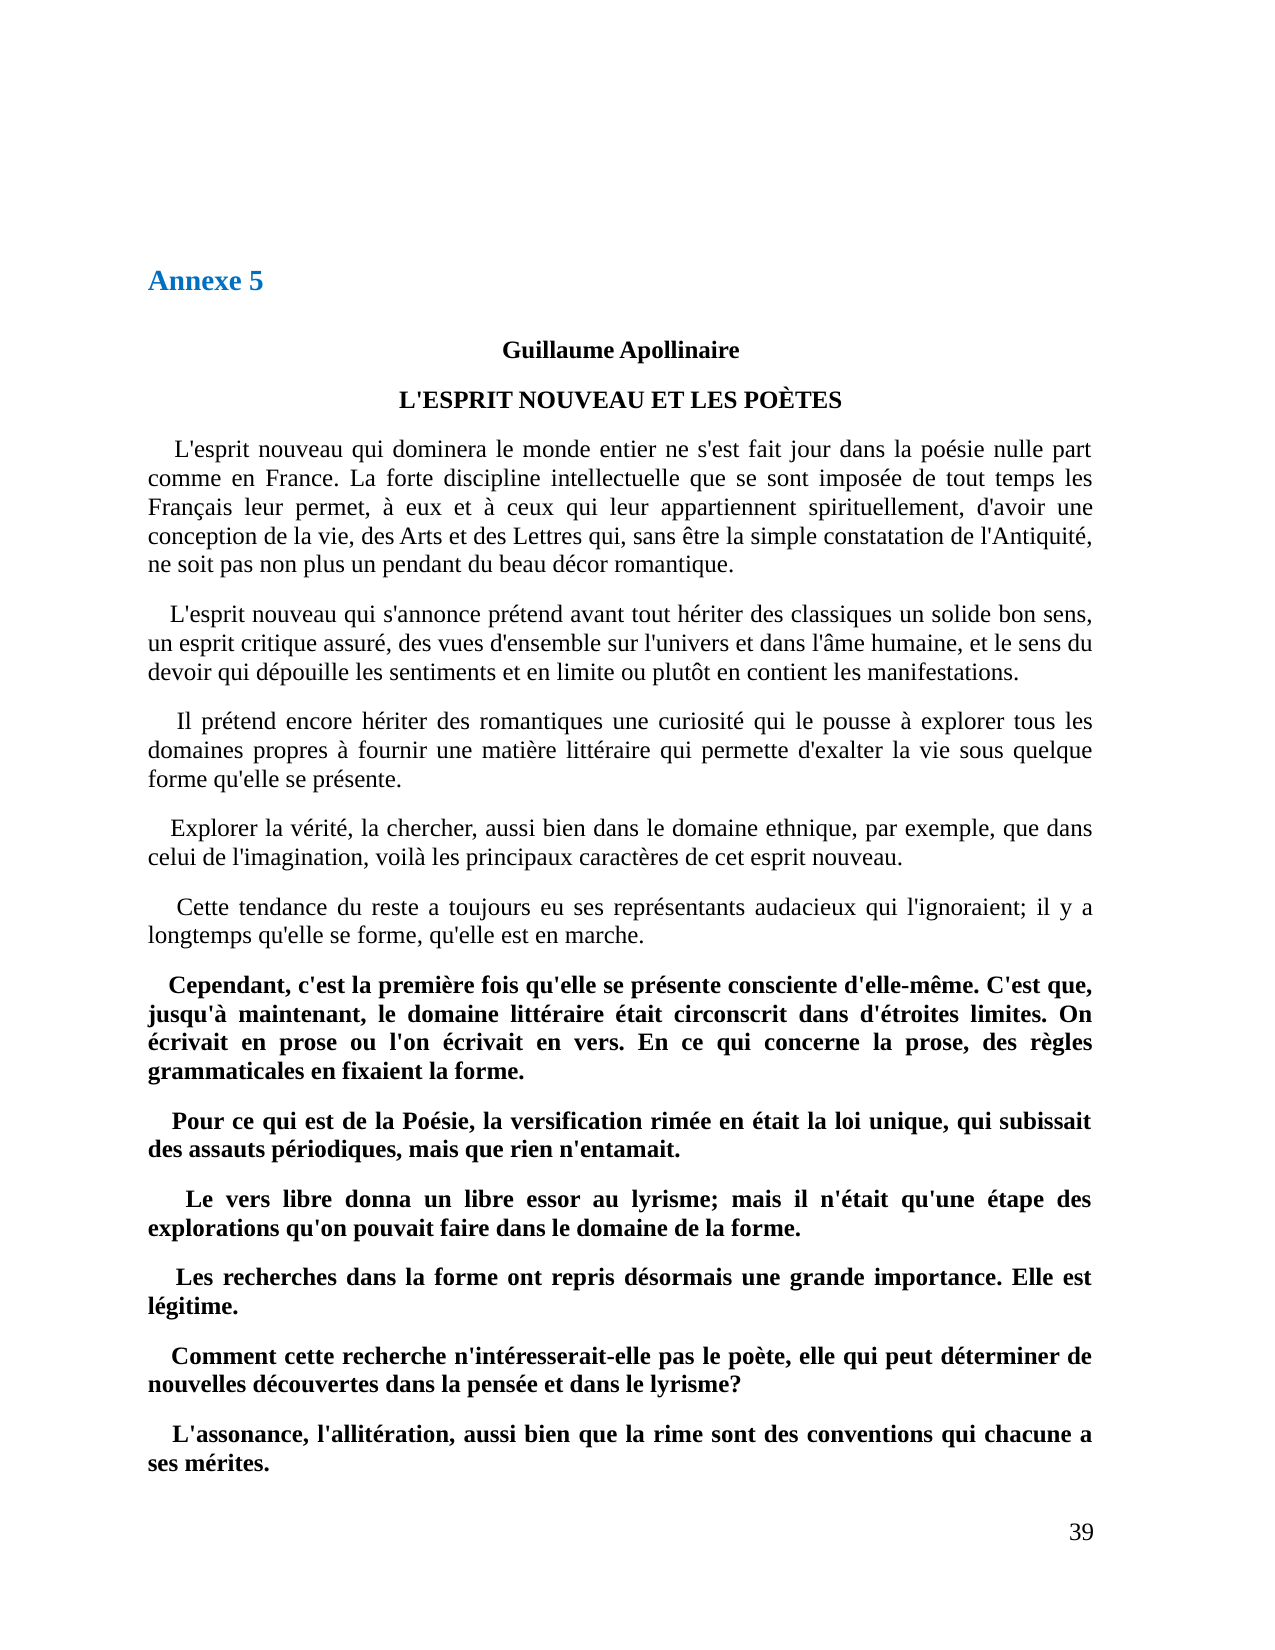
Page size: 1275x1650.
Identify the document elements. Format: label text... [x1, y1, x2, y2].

text Le vers libre donna un libre essor au lyrisme; mais il n'était qu'une étape des explorations qu'on pouvait faire dans le domaine de la forme. [148, 1184, 1094, 1242]
text Pour ce qui est de la Poésie, la versification rimée en était la loi unique, qui subissait des assauts périodiques, mais que rien n'entamait. [148, 1106, 1094, 1163]
text Il prétend encore hériter des romantiques une curiosité qui le pousse à explorer tous les domaines propres à fournir une matière littéraire qui permette d'exalter la vie sous quelque forme qu'elle se présente. [148, 706, 1094, 792]
text Annexe 5 [148, 263, 1094, 296]
text Les recherches dans la forme ont repris désormais une grande importance. Elle est légitime. [148, 1262, 1094, 1320]
text L'assonance, l'allitération, aussi bien que la rime sont des conventions qui chacune a ses mérites. [148, 1419, 1094, 1477]
text L'ESPRIT NOUVEAU ET LES POÈTES [148, 385, 1094, 414]
text Cependant, c'est la première fois qu'elle se présente consciente d'elle-même. C'est que, jusqu'à maintenant, le domaine littéraire était circonscrit dans d'étroites limites. On écrivait en prose ou l'on écrivait en vers. En ce qui concerne la prose, des règles grammaticales en fixaient la forme. [148, 970, 1094, 1085]
text L'esprit nouveau qui s'annonce prétend avant tout hériter des classiques un solide bon sens, un esprit critique assuré, des vues d'ensemble sur l'univers et dans l'âme humaine, et le sens du devoir qui dépouille les sentiments et en limite ou plutôt en contient les manifestations. [148, 599, 1094, 685]
text Comment cette recherche n'intéresserait-elle pas le poète, elle qui peut déterminer de nouvelles découvertes dans la pensée et dans le lyrisme? [148, 1341, 1094, 1398]
text Explorer la vérité, la chercher, aussi bien dans le domaine ethnique, par exemple, que dans celui de l'imagination, voilà les principaux caractères de cet esprit nouveau. [148, 813, 1094, 871]
text Cette tendance du reste a toujours eu ses représentants audacieux qui l'ignoraient; il y a longtemps qu'elle se forme, qu'elle est en marche. [148, 892, 1094, 949]
text Guillaume Apollinaire [148, 335, 1094, 364]
text L'esprit nouveau qui dominera le monde entier ne s'est fait jour dans la poésie nulle part comme en France. La forte discipline intellectuelle que se sont imposée de tout temps les Français leur permet, à eux et à ceux qui leur appartiennent spirituellement, d'avoir une conception de la vie, des Arts et des Lettres qui, sans être la simple constatation de l'Antiquité, ne soit pas non plus un pendant du beau décor romantique. [148, 434, 1094, 578]
